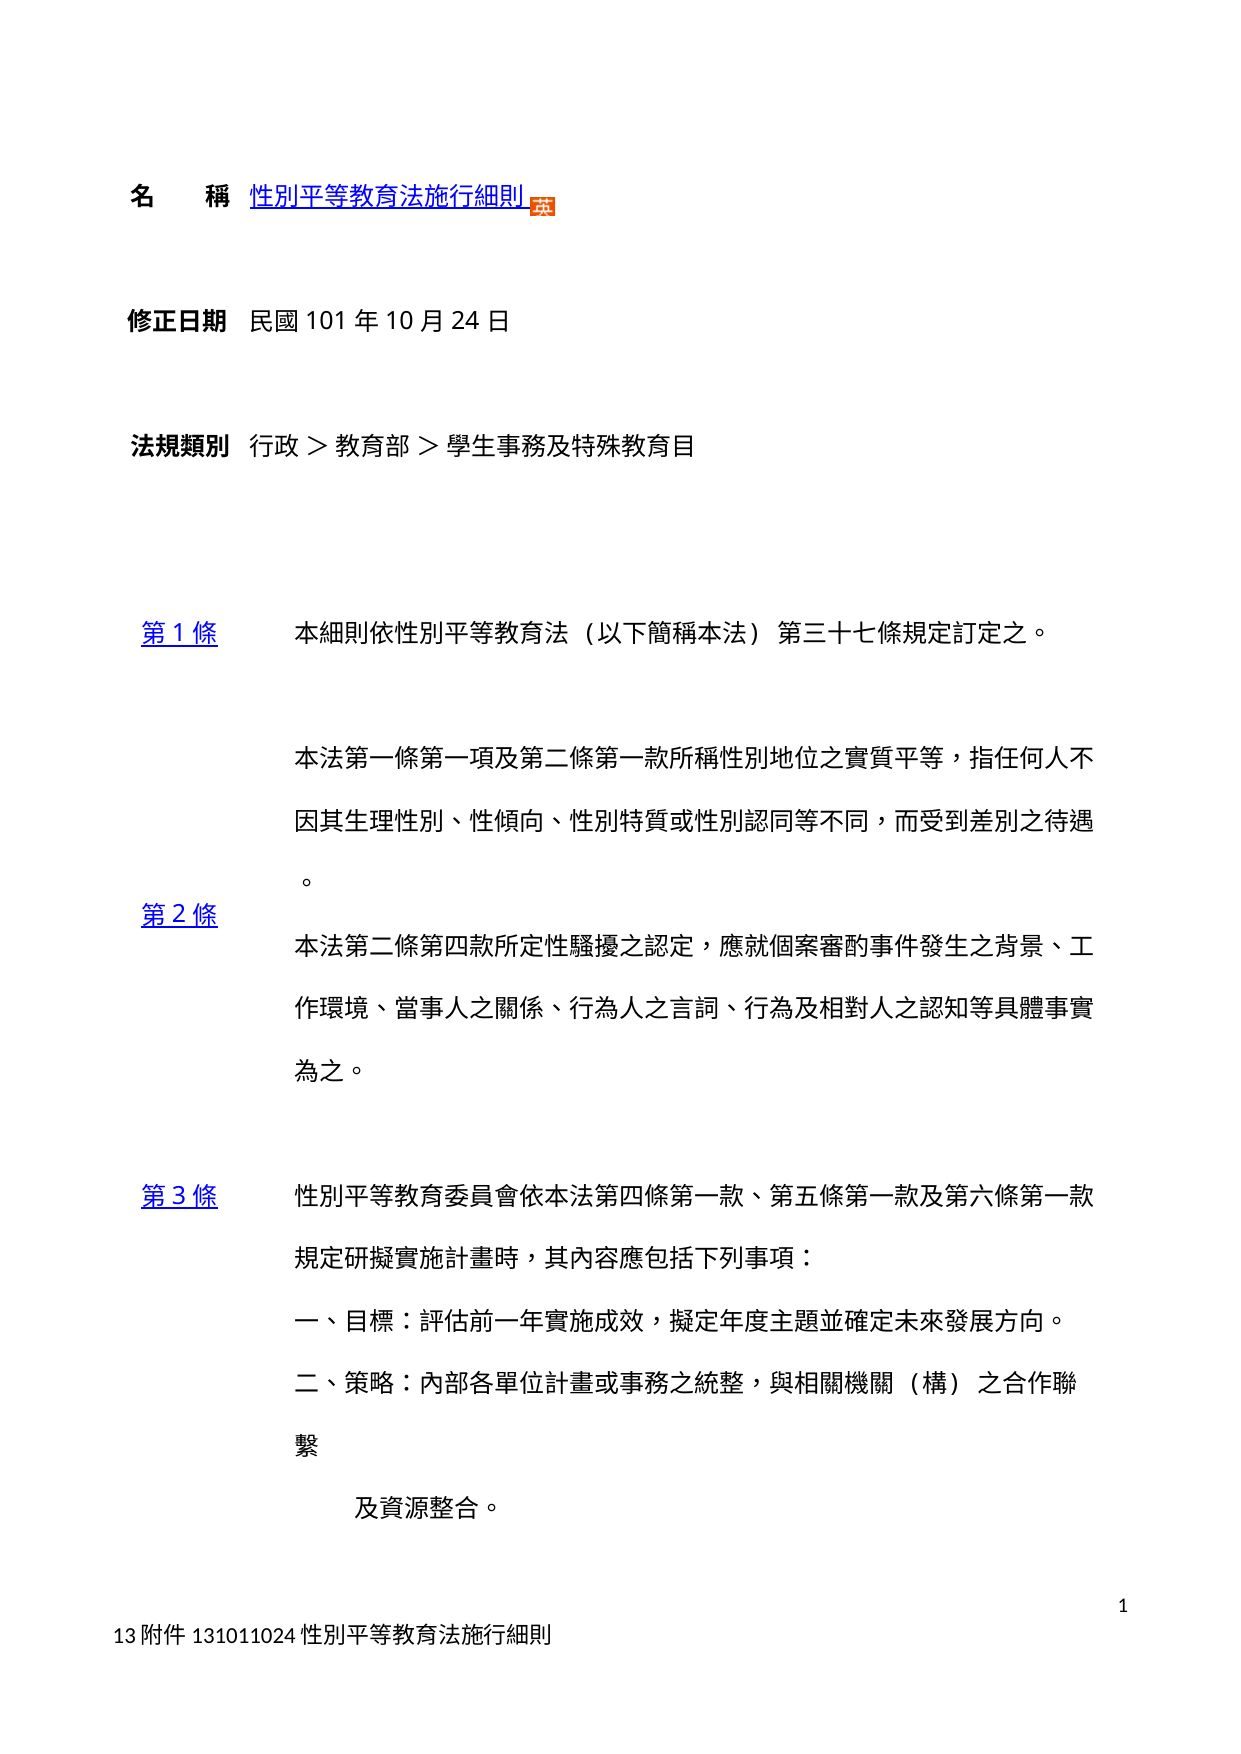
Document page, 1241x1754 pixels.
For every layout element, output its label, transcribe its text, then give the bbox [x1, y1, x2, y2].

table_header 性別平等教育法施行細則 [248, 90, 1128, 217]
table_cell [113, 467, 1128, 1531]
table_cell 本法第一條第一項及第二條第一款所稱性別地位之實質平等，指任何人不 因其生理性別、性傾向、性別特質或性別認同等不同，而受到差別之待遇 。 本法第二條第四款所定性騷擾之認定，應就個案審酌事件發生之背景、工 作環境、當事人之關係、行為人之言詞、行為及相對人之認知等具體事實 為之。 [293, 654, 1101, 1092]
table_cell 行政 ＞ 教育部 ＞ 學生事務及特殊教育目 [248, 342, 1128, 467]
table_header 名 稱 [113, 90, 248, 217]
table_cell [265, 654, 293, 1092]
table_cell 法規類別 [113, 342, 248, 467]
table_cell 民國 101 年 10 月 24 日 [248, 217, 1128, 342]
table_header 本細則依性別平等教育法 (以下簡稱本法) 第三十七條規定訂定之。 [293, 528, 1101, 654]
table_cell 修正日期 [113, 217, 248, 342]
table_header 第 1 條 [139, 528, 265, 654]
table_cell 性別平等教育委員會依本法第四條第一款、第五條第一款及第六條第一款 規定研擬實施計畫時，其內容應包括下列事項： 一、目標：評估前一年實施成效，擬定年度主題並確定未來發展方向。 二、策略：內部各單位計畫或事務之統整，與相關機關 (構) 之合作聯繫 及資源整合。 [293, 1092, 1101, 1529]
table_header [265, 528, 293, 654]
table_cell 第 3 條 [139, 1092, 265, 1529]
table_cell 第 2 條 [139, 654, 265, 1092]
table_cell [265, 1092, 293, 1529]
